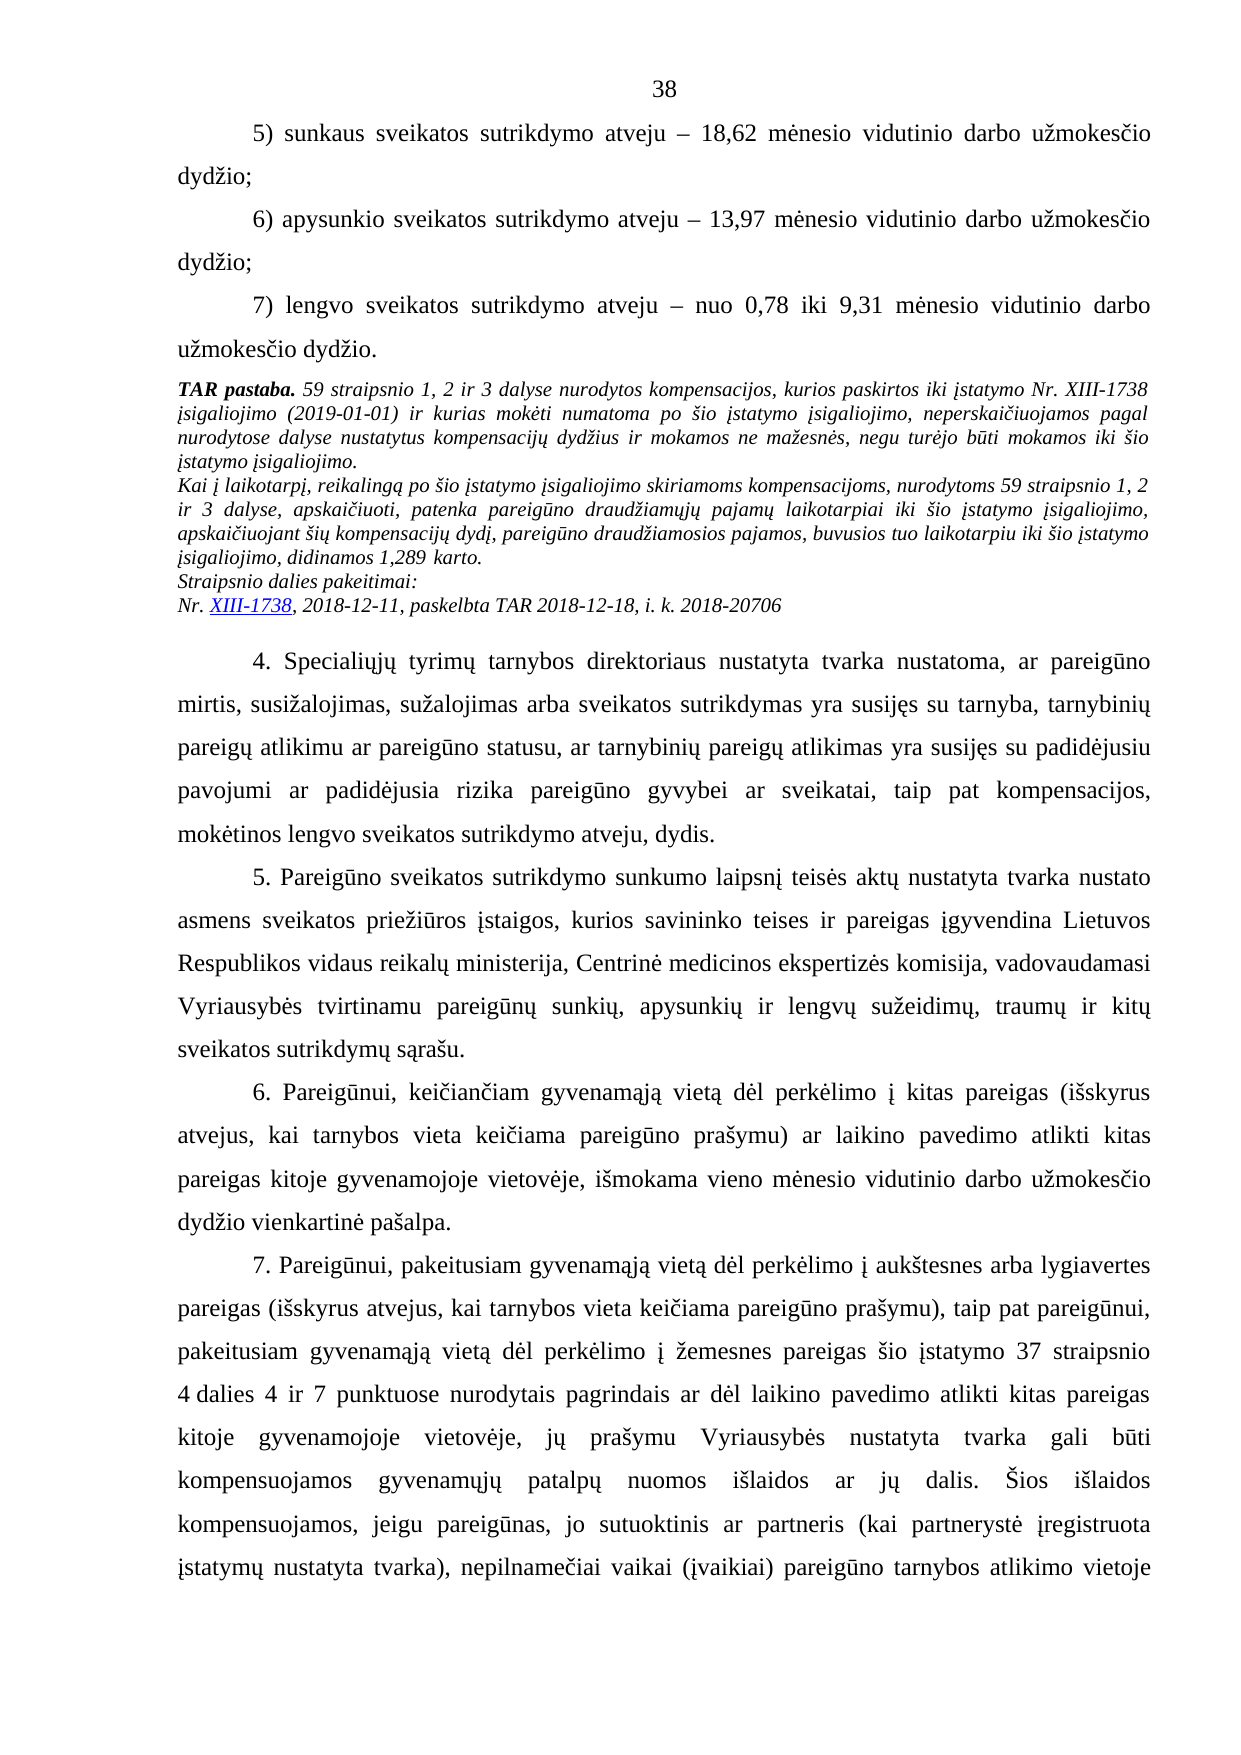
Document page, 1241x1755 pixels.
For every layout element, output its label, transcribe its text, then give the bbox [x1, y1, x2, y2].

text 4. Specialiųjų tyrimų tarnybos direktoriaus nustatyta tvarka nustatoma, ar pareigūno mirtis, susižalojimas, sužalojimas arba sveikatos sutrikdymas yra susijęs su tarnyba, tarnybinių pareigų atlikimu ar pareigūno statusu, ar tarnybinių pareigų atlikimas yra susijęs su padidėjusiu pavojumi ar padidėjusia rizika pareigūno gyvybei ar sveikatai, taip pat kompensacijos, mokėtinos lengvo sveikatos sutrikdymo atveju, dydis. [177, 646, 1152, 847]
text Kai į laikotarpį, reikalingą po šio įstatymo įsigaliojimo skiriamoms kompensacijoms, nurodytoms 59 straipsnio 1, 2 ir 3 dalyse, apskaičiuoti, patenka pareigūno draudžiamųjų pajamų laikotarpiai iki šio įstatymo įsigaliojimo, apskaičiuojant šių kompensacijų dydį, pareigūno draudžiamosios pajamos, buvusios tuo laikotarpiu iki šio įstatymo įsigaliojimo, didinamos 1,289 karto. [177, 473, 1152, 569]
text 5) sunkaus sveikatos sutrikdymo atveju – 18,62 mėnesio vidutinio darbo užmokesčio dydžio; [177, 118, 1152, 190]
text Straipsnio dalies pakeitimai: [177, 569, 1152, 593]
text TAR pastaba. 59 straipsnio 1, 2 ir 3 dalyse nurodytos kompensacijos, kurios paskirtos iki įstatymo Nr. XIII-1738 įsigaliojimo (2019-01-01) ir kurias mokėti numatoma po šio įstatymo įsigaliojimo, neperskaičiuojamos pagal nurodytose dalyse nustatytus kompensacijų dydžius ir mokamos ne mažesnės, negu turėjo būti mokamos iki šio įstatymo įsigaliojimo. [177, 377, 1152, 473]
text 6) apysunkio sveikatos sutrikdymo atveju – 13,97 mėnesio vidutinio darbo užmokesčio dydžio; [177, 204, 1152, 276]
text 6. Pareigūnui, keičiančiam gyvenamąją vietą dėl perkėlimo į kitas pareigas (išskyrus atvejus, kai tarnybos vieta keičiama pareigūno prašymu) ar laikino pavedimo atlikti kitas pareigas kitoje gyvenamojoje vietovėje, išmokama vieno mėnesio vidutinio darbo užmokesčio dydžio vienkartinė pašalpa. [177, 1077, 1152, 1236]
text 7) lengvo sveikatos sutrikdymo atveju – nuo 0,78 iki 9,31 mėnesio vidutinio darbo užmokesčio dydžio. [177, 291, 1152, 362]
text Nr. XIII-1738, 2018-12-11, paskelbta TAR 2018-12-18, i. k. 2018-20706 [177, 593, 1152, 617]
text 5. Pareigūno sveikatos sutrikdymo sunkumo laipsnį teisės aktų nustatyta tvarka nustato asmens sveikatos priežiūros įstaigos, kurios savininko teises ir pareigas įgyvendina Lietuvos Respublikos vidaus reikalų ministerija, Centrinė medicinos ekspertizės komisija, vadovaudamasi Vyriausybės tvirtinamu pareigūnų sunkių, apysunkių ir lengvų sužeidimų, traumų ir kitų sveikatos sutrikdymų sąrašu. [177, 862, 1152, 1063]
text 7. Pareigūnui, pakeitusiam gyvenamąją vietą dėl perkėlimo į aukštesnes arba lygiavertes pareigas (išskyrus atvejus, kai tarnybos vieta keičiama pareigūno prašymu), taip pat pareigūnui, pakeitusiam gyvenamąją vietą dėl perkėlimo į žemesnes pareigas šio įstatymo 37 straipsnio 4 dalies 4 ir 7 punktuose nurodytais pagrindais ar dėl laikino pavedimo atlikti kitas pareigas kitoje gyvenamojoje vietovėje, jų prašymu Vyriausybės nustatyta tvarka gali būti kompensuojamos gyvenamųjų patalpų nuomos išlaidos ar jų dalis. Šios išlaidos kompensuojamos, jeigu pareigūnas, jo sutuoktinis ar partneris (kai partnerystė įregistruota įstatymų nustatyta tvarka), nepilnamečiai vaikai (įvaikiai) pareigūno tarnybos atlikimo vietoje [177, 1250, 1152, 1581]
